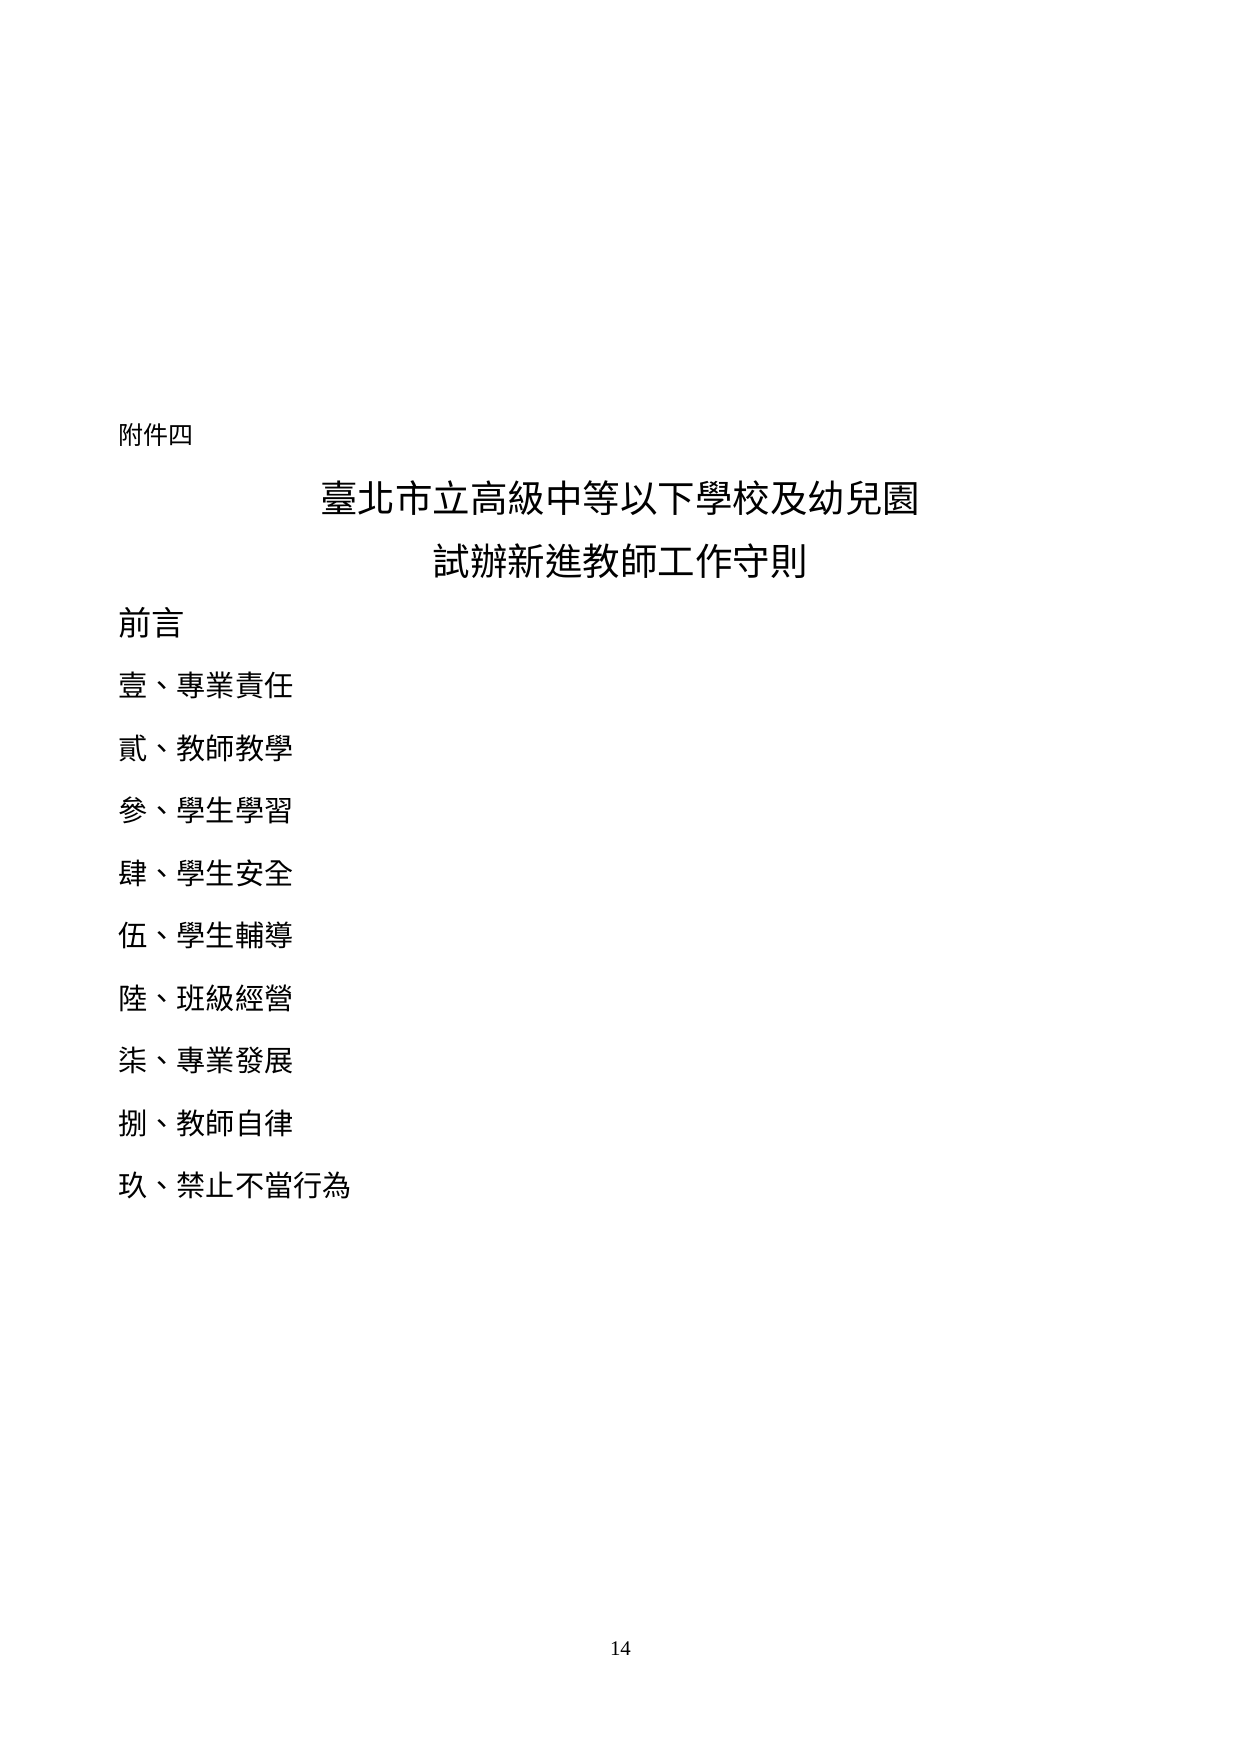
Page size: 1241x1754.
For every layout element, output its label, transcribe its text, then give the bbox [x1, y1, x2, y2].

text 柒、專業發展 [118, 1017, 1122, 1080]
text 玖、禁止不當行為 [118, 1142, 1122, 1205]
text 陸、班級經營 [118, 955, 1122, 1017]
text 貳、教師教學 [118, 705, 1122, 767]
text 壹、專業責任 [118, 642, 1122, 705]
text 前言 [118, 580, 1122, 642]
text 附件四 [118, 392, 1122, 455]
text 臺北市立高級中等以下學校及幼兒園 [118, 455, 1122, 517]
text 試辦新進教師工作守則 [118, 517, 1122, 580]
text 伍、學生輔導 [118, 892, 1122, 955]
text 參、學生學習 [118, 767, 1122, 830]
text 肆、學生安全 [118, 830, 1122, 892]
text 捌、教師自律 [118, 1080, 1122, 1142]
